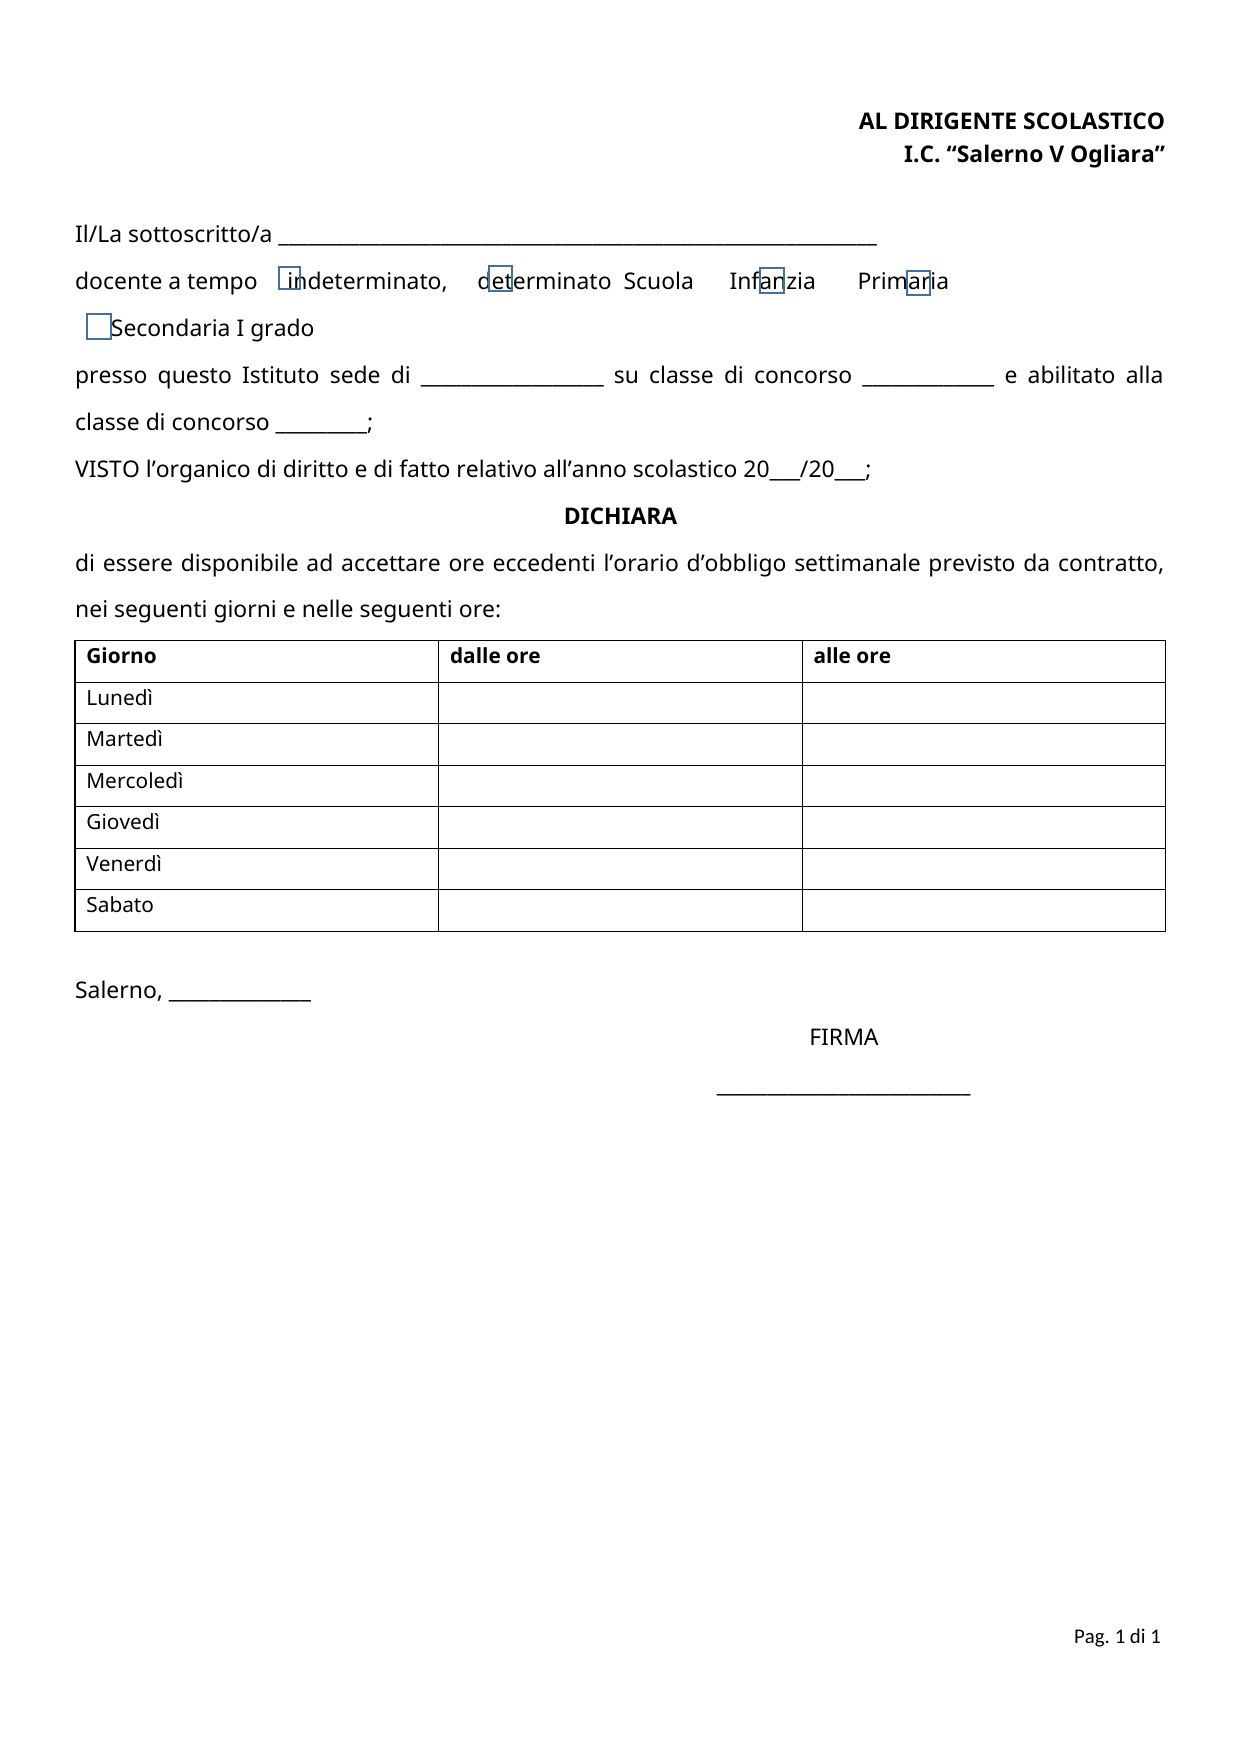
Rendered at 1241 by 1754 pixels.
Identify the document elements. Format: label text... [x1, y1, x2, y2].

text di essere disponibile ad accettare ore eccedenti l’orario d’obbligo settimanale previsto da contratto, nei seguenti giorni e nelle seguenti ore: [75, 547, 1165, 625]
text AL DIRIGENTE SCOLASTICO [75, 105, 1165, 136]
table_cell Sabato [76, 890, 438, 931]
table_cell [803, 766, 1165, 806]
table_cell [439, 849, 802, 889]
table_cell [439, 683, 802, 723]
text Il/La sottoscritto/a ___________________________________________________________ [75, 218, 1165, 250]
table_cell [439, 724, 802, 765]
table_header alle ore [803, 641, 1165, 682]
table_cell Venerdì [76, 849, 438, 889]
text DICHIARA [75, 500, 1165, 531]
text VISTO l’organico di diritto e di fatto relativo all’anno scolastico 20___/20___; [75, 453, 1165, 484]
table_cell [439, 766, 802, 806]
table_cell Martedì [76, 724, 438, 765]
table_cell [803, 890, 1165, 931]
table_cell Lunedì [76, 683, 438, 723]
table_header dalle ore [439, 641, 802, 682]
table_cell Giovedì [76, 807, 438, 848]
table_cell Mercoledì [76, 766, 438, 806]
table_cell [439, 807, 802, 848]
text docente a tempo indeterminato, determinato Scuola Infanzia Primaria [75, 265, 1165, 297]
table_cell [803, 724, 1165, 765]
table_cell [439, 890, 802, 931]
table_header Giorno [76, 641, 438, 682]
text _________________________ [75, 1068, 1165, 1099]
text Salerno, ______________ [75, 974, 1165, 1005]
text FIRMA [75, 1021, 1165, 1052]
text Secondaria I grado [75, 312, 1165, 343]
table_cell [803, 849, 1165, 889]
text I.C. “Salerno V Ogliara” [75, 137, 1165, 169]
table_cell [803, 683, 1165, 723]
table_cell [803, 807, 1165, 848]
text presso questo Istituto sede di __________________ su classe di concorso _____________ e abilitato alla classe di concorso _________; [75, 359, 1165, 437]
